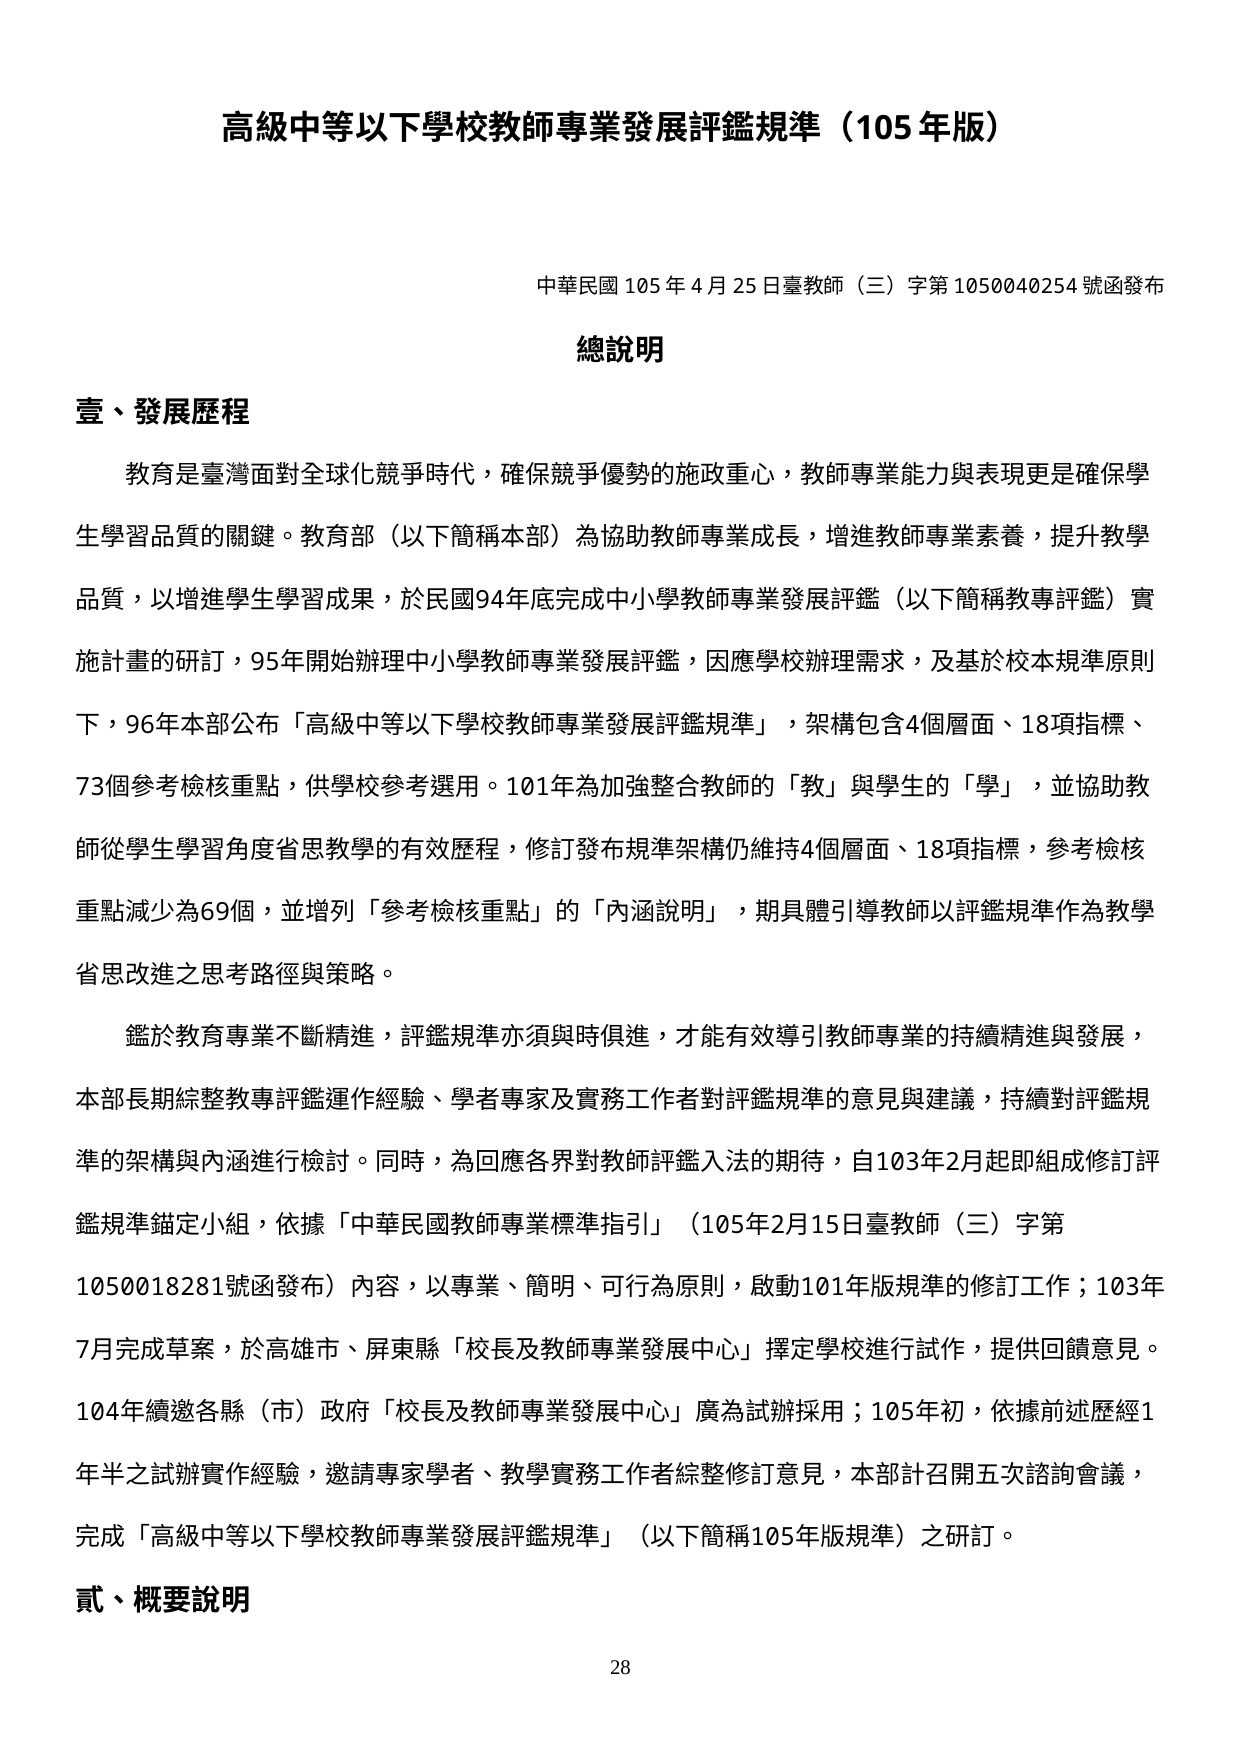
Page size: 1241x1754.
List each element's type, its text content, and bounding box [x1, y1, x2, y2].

text 總說明 [75, 306, 1165, 368]
text 貳、概要說明 [75, 1556, 1165, 1618]
text 壹、發展歷程 [75, 368, 1165, 431]
text 鑑於教育專業不斷精進，評鑑規準亦須與時俱進，才能有效導引教師專業的持續精進與發展，本部長期綜整教專評鑑運作經驗、學者專家及實務工作者對評鑑規準的意見與建議，持續對評鑑規準的架構與內涵進行檢討。同時，為回應各界對教師評鑑入法的期待，自103年2月起即組成修訂評鑑規準錨定小組，依據「中華民國教師專業標準指引」（105年2月15日臺教師（三）字第1050018281號函發布）內容，以專業、簡明、可行為原則，啟動101年版規準的修訂工作；103年7月完成草案，於高雄市、屏東縣「校長及教師專業發展中心」擇定學校進行試作，提供回饋意見。104年續邀各縣（市）政府「校長及教師專業發展中心」廣為試辦採用；105年初，依據前述歷經1年半之試辦實作經驗，邀請專家學者、教學實務工作者綜整修訂意見，本部計召開五次諮詢會議，完成「高級中等以下學校教師專業發展評鑑規準」（以下簡稱105年版規準）之研訂。 [75, 993, 1165, 1556]
text 教育是臺灣面對全球化競爭時代，確保競爭優勢的施政重心，教師專業能力與表現更是確保學生學習品質的關鍵。教育部（以下簡稱本部）為協助教師專業成長，增進教師專業素養，提升教學品質，以增進學生學習成果，於民國94年底完成中小學教師專業發展評鑑（以下簡稱教專評鑑）實施計畫的研訂，95年開始辦理中小學教師專業發展評鑑，因應學校辦理需求，及基於校本規準原則下，96年本部公布「高級中等以下學校教師專業發展評鑑規準」，架構包含4個層面、18項指標、73個參考檢核重點，供學校參考選用。101年為加強整合教師的「教」與學生的「學」，並協助教師從學生學習角度省思教學的有效歷程，修訂發布規準架構仍維持4個層面、18項指標，參考檢核重點減少為69個，並增列「參考檢核重點」的「內涵說明」，期具體引導教師以評鑑規準作為教學省思改進之思考路徑與策略。 [75, 431, 1165, 993]
subtitle 高級中等以下學校教師專業發展評鑑規準（105年版） [75, 84, 1165, 146]
text 中華民國105年4月25日臺教師（三）字第1050040254號函發布 [75, 243, 1165, 306]
